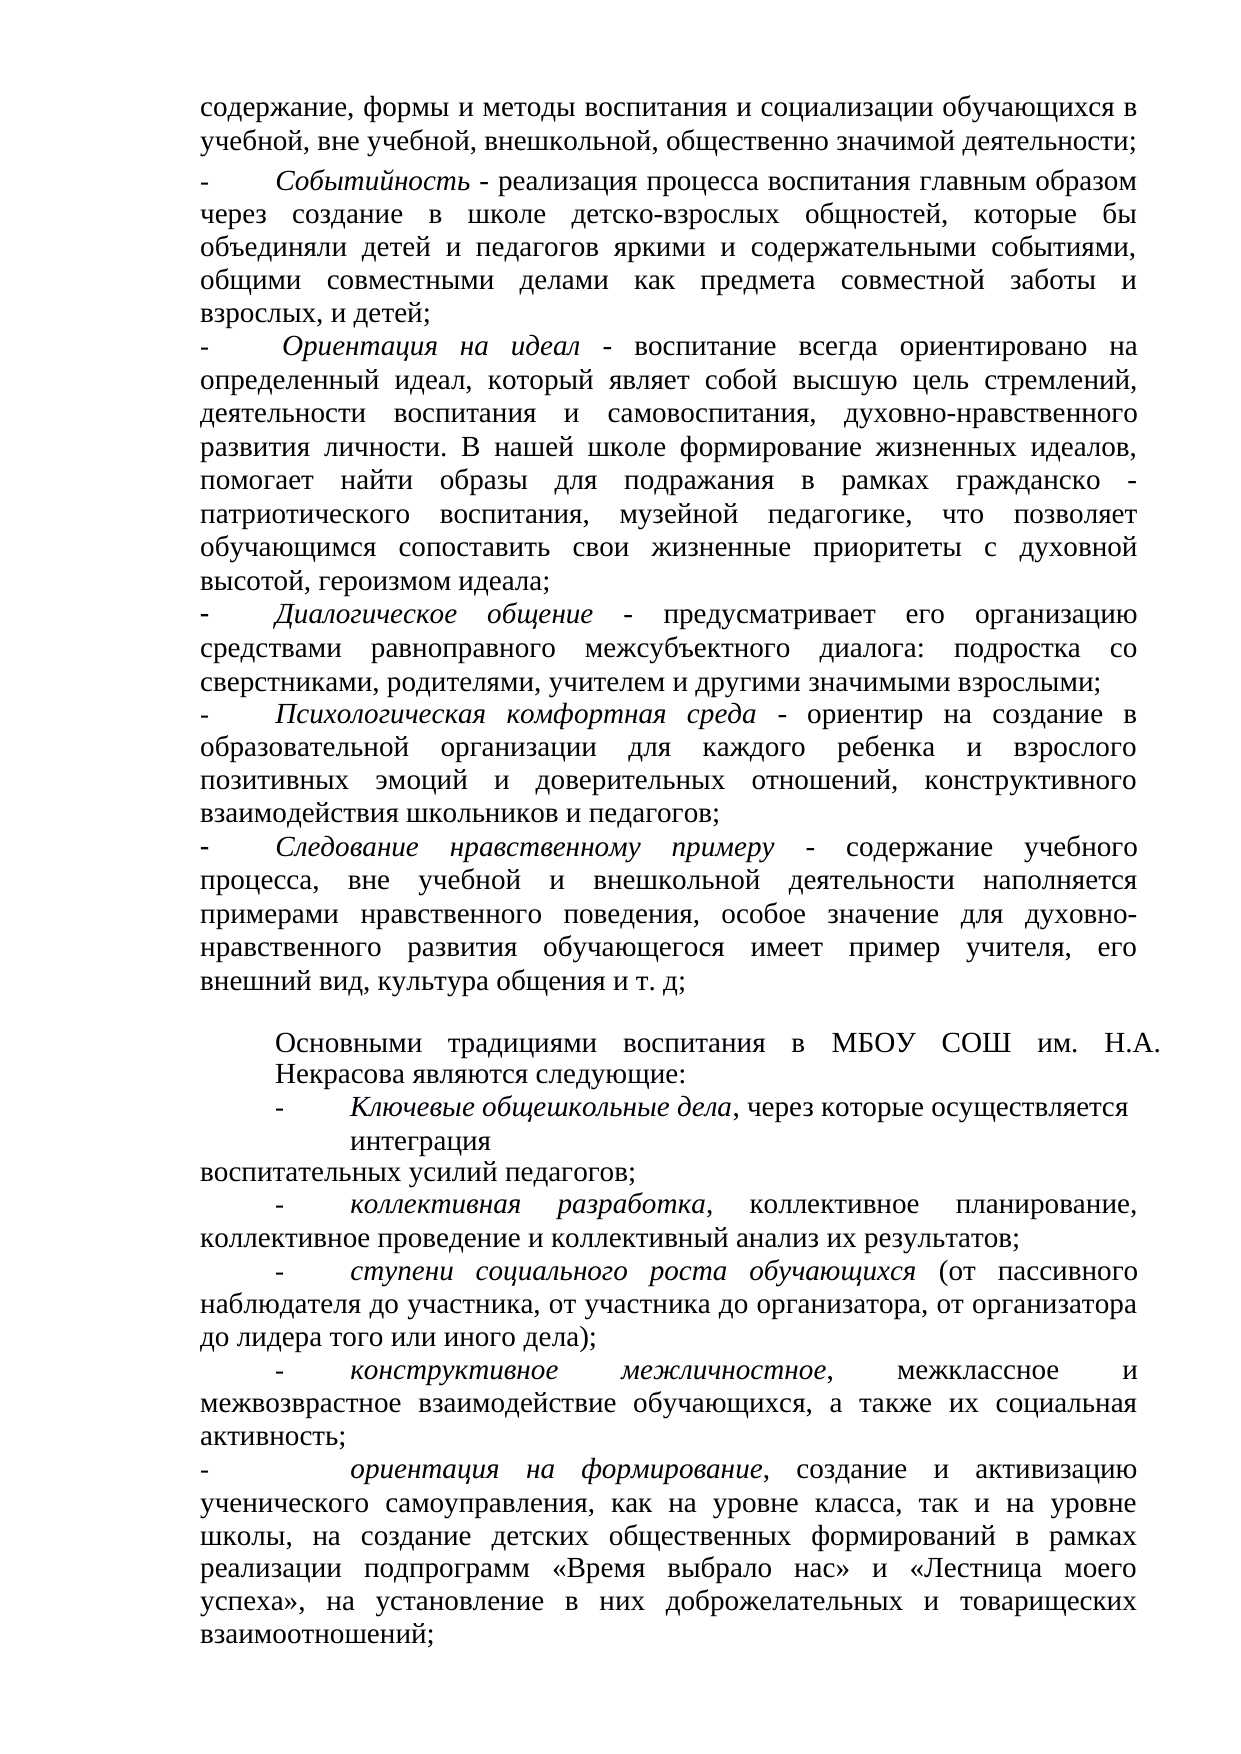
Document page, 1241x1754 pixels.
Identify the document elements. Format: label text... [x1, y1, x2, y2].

list содержание, формы и методы воспитания и социализации обучающихся в учебной, вне учебной, внешкольной, общественно значимой деятельности; [200, 89, 1138, 157]
list Ключевые общешкольные дела, через которые осуществляется интеграция [275, 1090, 1161, 1157]
list Событийность - реализация процесса воспитания главным образом через создание в школе детско-взрослых общностей, которые бы объединяли детей и педагогов яркими и содержательными событиями, общими совместными делами как предмета совместной заботы и взрослых, и детей; [200, 164, 1137, 328]
list ориентация на формирование, создание и активизацию ученического самоуправления, как на уровне класса, так и на уровне школы, на создание детских общественных формирований в рамках реализации подпрограмм «Время выбрало нас» и «Лестница моего успеха», на установление в них доброжелательных и товарищеских взаимоотношений; [200, 1452, 1138, 1650]
list ступени социального роста обучающихся (от пассивного наблюдателя до участника, от участника до организатора, от организатора до лидера того или иного дела); [200, 1254, 1138, 1352]
text воспитательных усилий педагогов; [200, 1157, 1161, 1187]
list коллективная разработка, коллективное планирование, коллективное проведение и коллективный анализ их результатов; [200, 1188, 1137, 1253]
list Психологическая комфортная среда - ориентир на создание в образовательной организации для каждого ребенка и взрослого позитивных эмоций и доверительных отношений, конструктивного взаимодействия школьников и педагогов; [200, 697, 1138, 829]
text Основными традициями воспитания в МБОУ СОШ им. Н.А. Некрасова являются следующие: [275, 1028, 1161, 1090]
list Диалогическое общение - предусматривает его организацию средствами равноправного межсубъектного диалога: подростка со сверстниками, родителями, учителем и другими значимыми взрослыми; [200, 597, 1138, 697]
list Ориентация на идеал - воспитание всегда ориентировано на определенный идеал, который являет собой высшую цель стремлений, деятельности воспитания и самовоспитания, духовно-нравственного развития личности. В нашей школе формирование жизненных идеалов, помогает найти образы для подражания в рамках гражданско - патриотического воспитания, музейной педагогике, что позволяет обучающимся сопоставить свои жизненные приоритеты с духовной высотой, героизмом идеала; [200, 328, 1138, 597]
list конструктивное межличностное, межклассное и межвозврастное взаимодействие обучающихся, а также их социальная активность; [200, 1353, 1138, 1452]
list Следование нравственному примеру - содержание учебного процесса, вне учебной и внешкольной деятельности наполняется примерами нравственного поведения, особое значение для духовно-нравственного развития обучающегося имеет пример учителя, его внешний вид, культура общения и т. д; [200, 829, 1138, 997]
